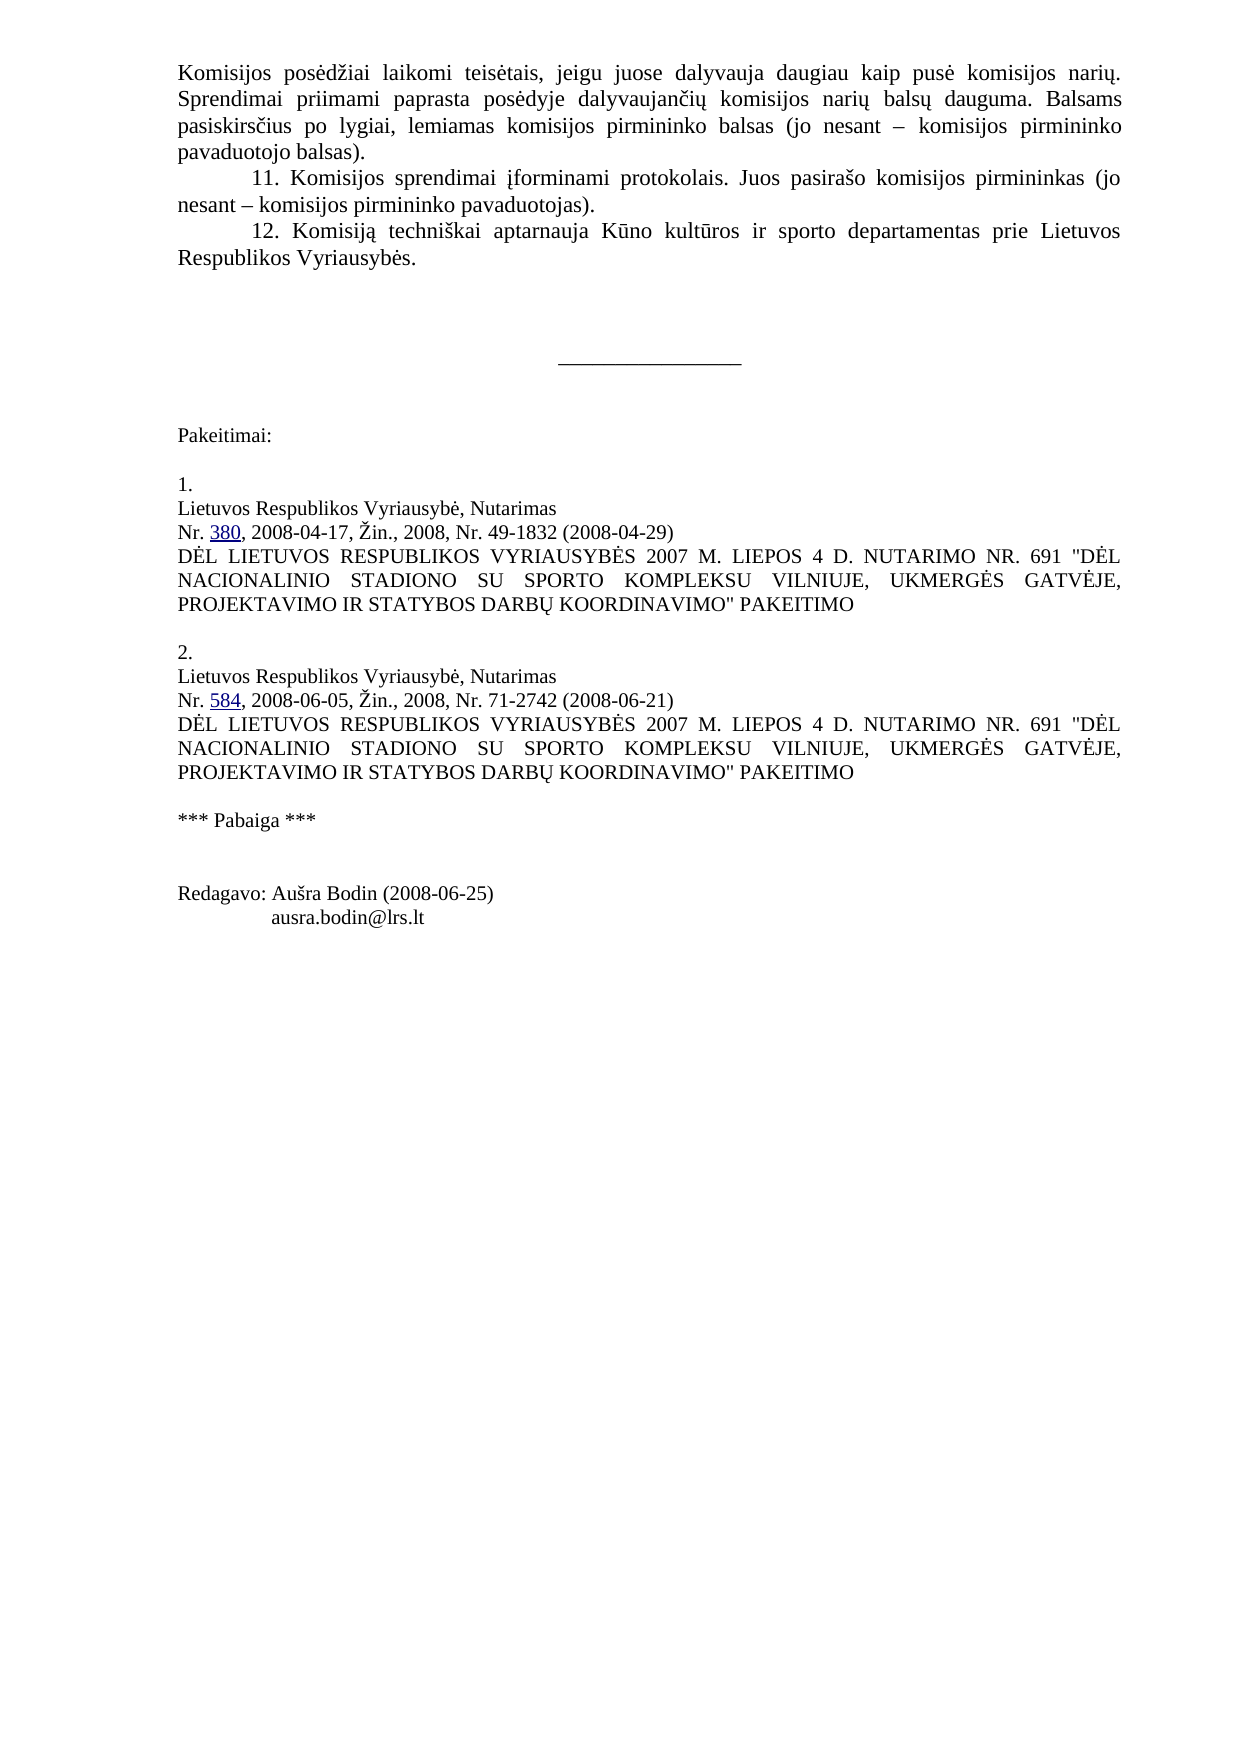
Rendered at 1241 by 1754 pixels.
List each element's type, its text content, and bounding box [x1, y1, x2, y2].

text 11. Komisijos sprendimai įforminami protokolais. Juos pasirašo komisijos pirmininkas (jo nesant – komisijos pirmininko pavaduotojas). [177, 164, 1122, 217]
text Nr. 584, 2008-06-05, Žin., 2008, Nr. 71-2742 (2008-06-21) [177, 688, 1122, 712]
text Nr. 380, 2008-04-17, Žin., 2008, Nr. 49-1832 (2008-04-29) [177, 520, 1122, 544]
text 12. Komisiją techniškai aptarnauja Kūno kultūros ir sporto departamentas prie Lietuvos Respublikos Vyriausybės. [177, 217, 1122, 270]
text 1. [177, 472, 1122, 496]
text Komisijos posėdžiai laikomi teisėtais, jeigu juose dalyvauja daugiau kaip pusė komisijos narių. Sprendimai priimami paprasta posėdyje dalyvaujančių komisijos narių balsų dauguma. Balsams pasiskirsčius po lygiai, lemiamas komisijos pirmininko balsas (jo nesant – komisijos pirmininko pavaduotojo balsas). [177, 59, 1122, 164]
text –––––––––––––––– [177, 349, 1122, 375]
text Lietuvos Respublikos Vyriausybė, Nutarimas [177, 496, 1122, 520]
text Pakeitimai: [177, 423, 1122, 447]
text 2. [177, 640, 1122, 664]
text ausra.bodin@lrs.lt [177, 905, 1122, 929]
text *** Pabaiga *** [177, 808, 1122, 832]
text Redagavo: Aušra Bodin (2008-06-25) [177, 881, 1122, 905]
text DĖL LIETUVOS RESPUBLIKOS VYRIAUSYBĖS 2007 M. LIEPOS 4 D. NUTARIMO NR. 691 "DĖL NACIONALINIO STADIONO SU SPORTO KOMPLEKSU VILNIUJE, UKMERGĖS GATVĖJE, PROJEKTAVIMO IR STATYBOS DARBŲ KOORDINAVIMO" PAKEITIMO [177, 712, 1122, 784]
text Lietuvos Respublikos Vyriausybė, Nutarimas [177, 664, 1122, 688]
text DĖL LIETUVOS RESPUBLIKOS VYRIAUSYBĖS 2007 M. LIEPOS 4 D. NUTARIMO NR. 691 "DĖL NACIONALINIO STADIONO SU SPORTO KOMPLEKSU VILNIUJE, UKMERGĖS GATVĖJE, PROJEKTAVIMO IR STATYBOS DARBŲ KOORDINAVIMO" PAKEITIMO [177, 544, 1122, 616]
